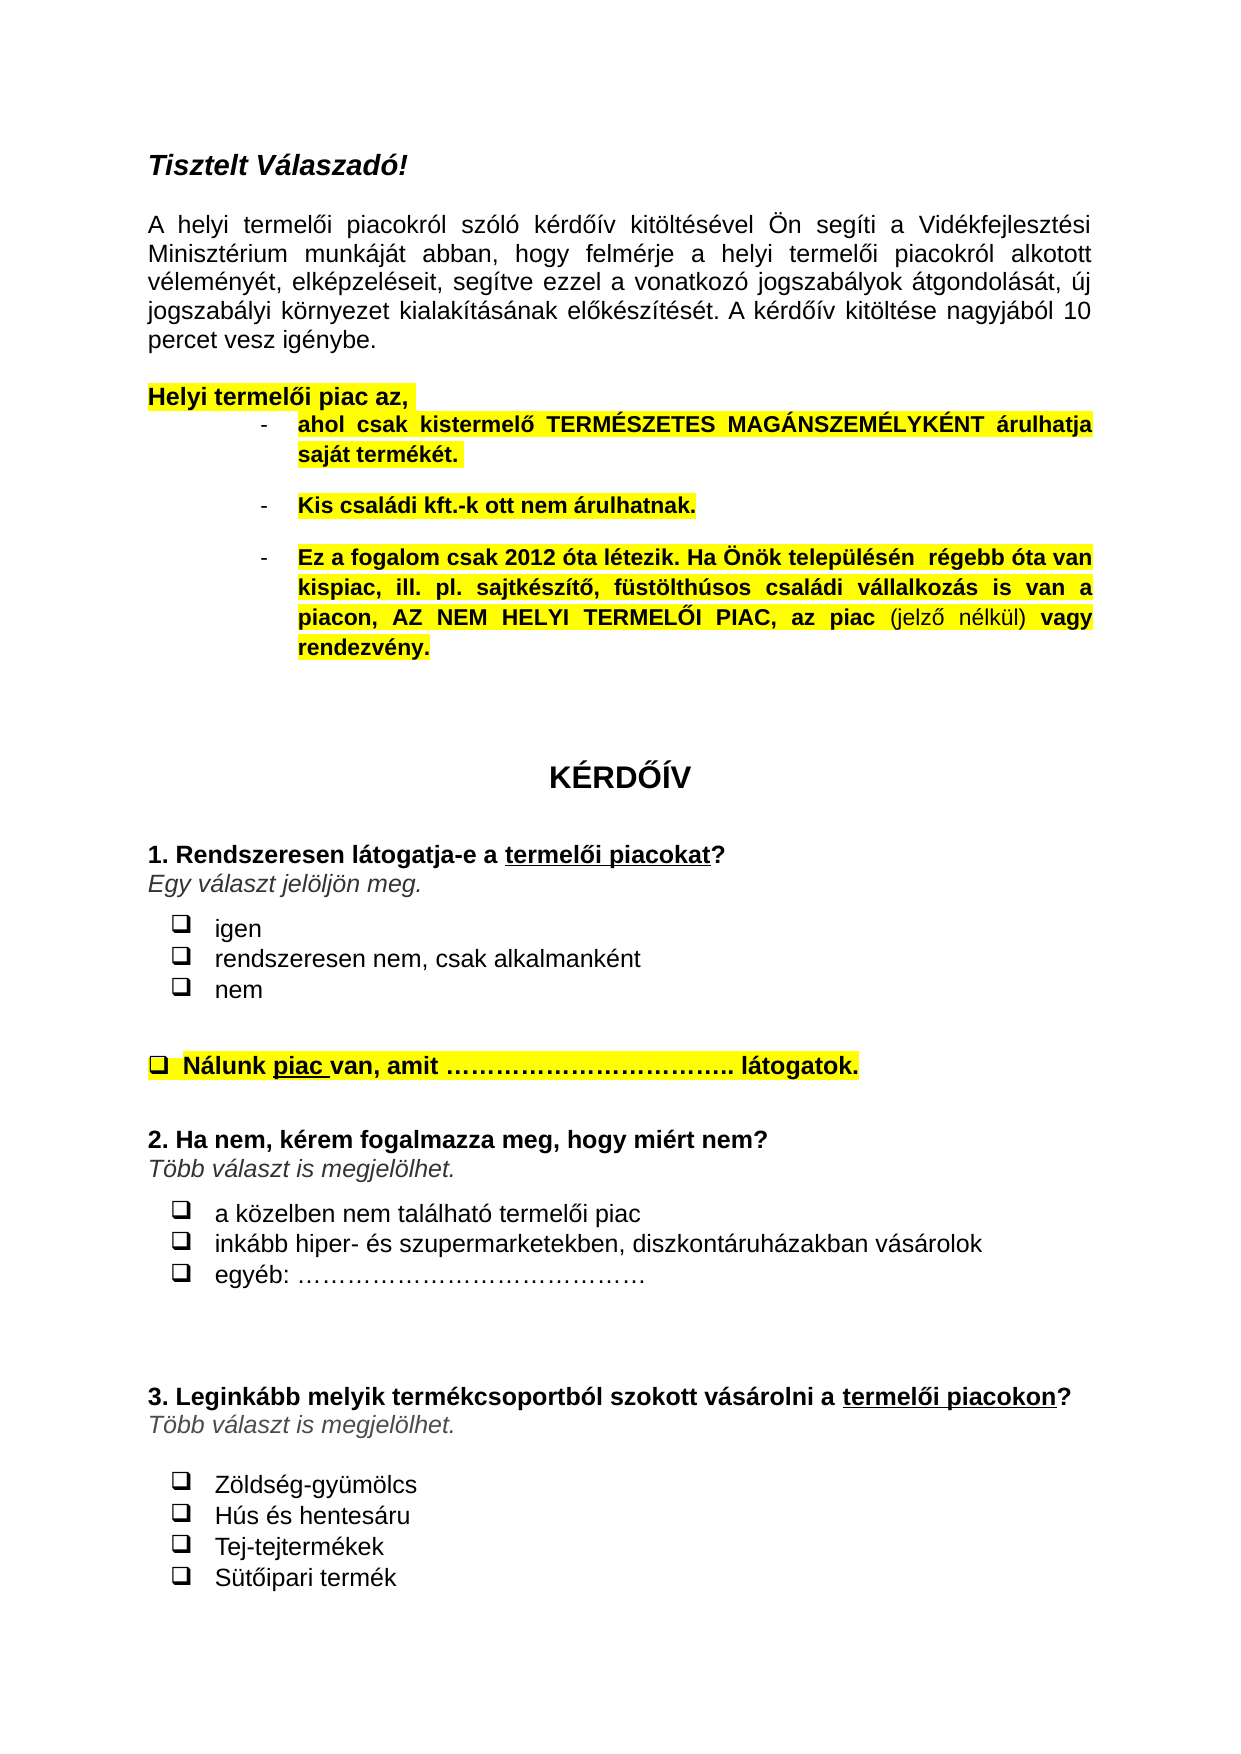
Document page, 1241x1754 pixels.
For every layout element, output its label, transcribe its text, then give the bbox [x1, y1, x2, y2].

table_cell  [159, 1260, 203, 1292]
text Tisztelt Válaszadó! [148, 148, 1093, 181]
table_header  [159, 912, 203, 944]
table_cell Tej-tejtermékek [203, 1532, 1104, 1563]
text Több választ is megjelölhet. [148, 1154, 1093, 1183]
table_header igen [203, 912, 1104, 944]
table_cell nem [203, 975, 1104, 1006]
text KÉRDŐÍV [148, 759, 1093, 795]
table_cell rendszeresen nem, csak alkalmanként [203, 944, 1104, 975]
text Több választ is megjelölhet. [148, 1411, 1093, 1439]
table_header a közelben nem található termelői piac [203, 1198, 1104, 1229]
text Helyi termelői piac az, [148, 382, 1093, 411]
table_cell  [159, 1229, 203, 1260]
list Kis családi kft.-k ott nem árulhatnak. [260, 492, 1093, 519]
text 3. Leginkább melyik termékcsoportból szokott vásárolni a termelői piacokon? [148, 1382, 1093, 1411]
text Nálunk piac van, amit …………………………….. látogatok. [148, 1051, 1093, 1080]
list ahol csak kistermelő TERMÉSZETES MAGÁNSZEMÉLYKÉNT árulhatja saját termékét. [260, 411, 1093, 468]
text 2. Ha nem, kérem fogalmazza meg, hogy miért nem? [148, 1125, 1093, 1154]
table_header  [159, 1469, 203, 1501]
table_cell  [159, 1501, 203, 1532]
text A helyi termelői piacokról szóló kérdőív kitöltésével Ön segíti a Vidékfejlesztési Minisztérium munkáját abban, hogy felmérje a helyi termelői piacokról alkotott véleményét, elképzeléseit, segítve ezzel a vonatkozó jogszabályok átgondolását, új jogszabályi környezet kialakításának előkészítését. A kérdőív kitöltése nagyjából 10 percet vesz igénybe. [148, 210, 1093, 354]
table_cell inkább hiper- és szupermarketekben, diszkontáruházakban vásárolok [203, 1229, 1104, 1260]
table_cell  [159, 975, 203, 1006]
table_header Zöldség-gyümölcs [203, 1469, 1104, 1501]
table_cell Hús és hentesáru [203, 1501, 1104, 1532]
table_cell  [159, 1532, 203, 1563]
table_cell egyéb: …………………………………… [203, 1260, 1104, 1292]
text Egy választ jelöljön meg. [148, 868, 1093, 897]
table_cell Sütőipari termék [203, 1563, 1104, 1595]
table_cell  [159, 944, 203, 975]
text 1. Rendszeresen látogatja-e a termelői piacokat? [148, 840, 1093, 868]
table_cell  [159, 1563, 203, 1595]
table_header  [159, 1198, 203, 1229]
list Ez a fogalom csak 2012 óta létezik. Ha Önök településén régebb óta van kispiac, ill. pl. sajtkészítő, füstölthúsos családi vállalkozás is van a piacon, AZ NEM HELYI TERMELŐI PIAC, az piac (jelző nélkül) vagy rendezvény. [260, 543, 1093, 660]
